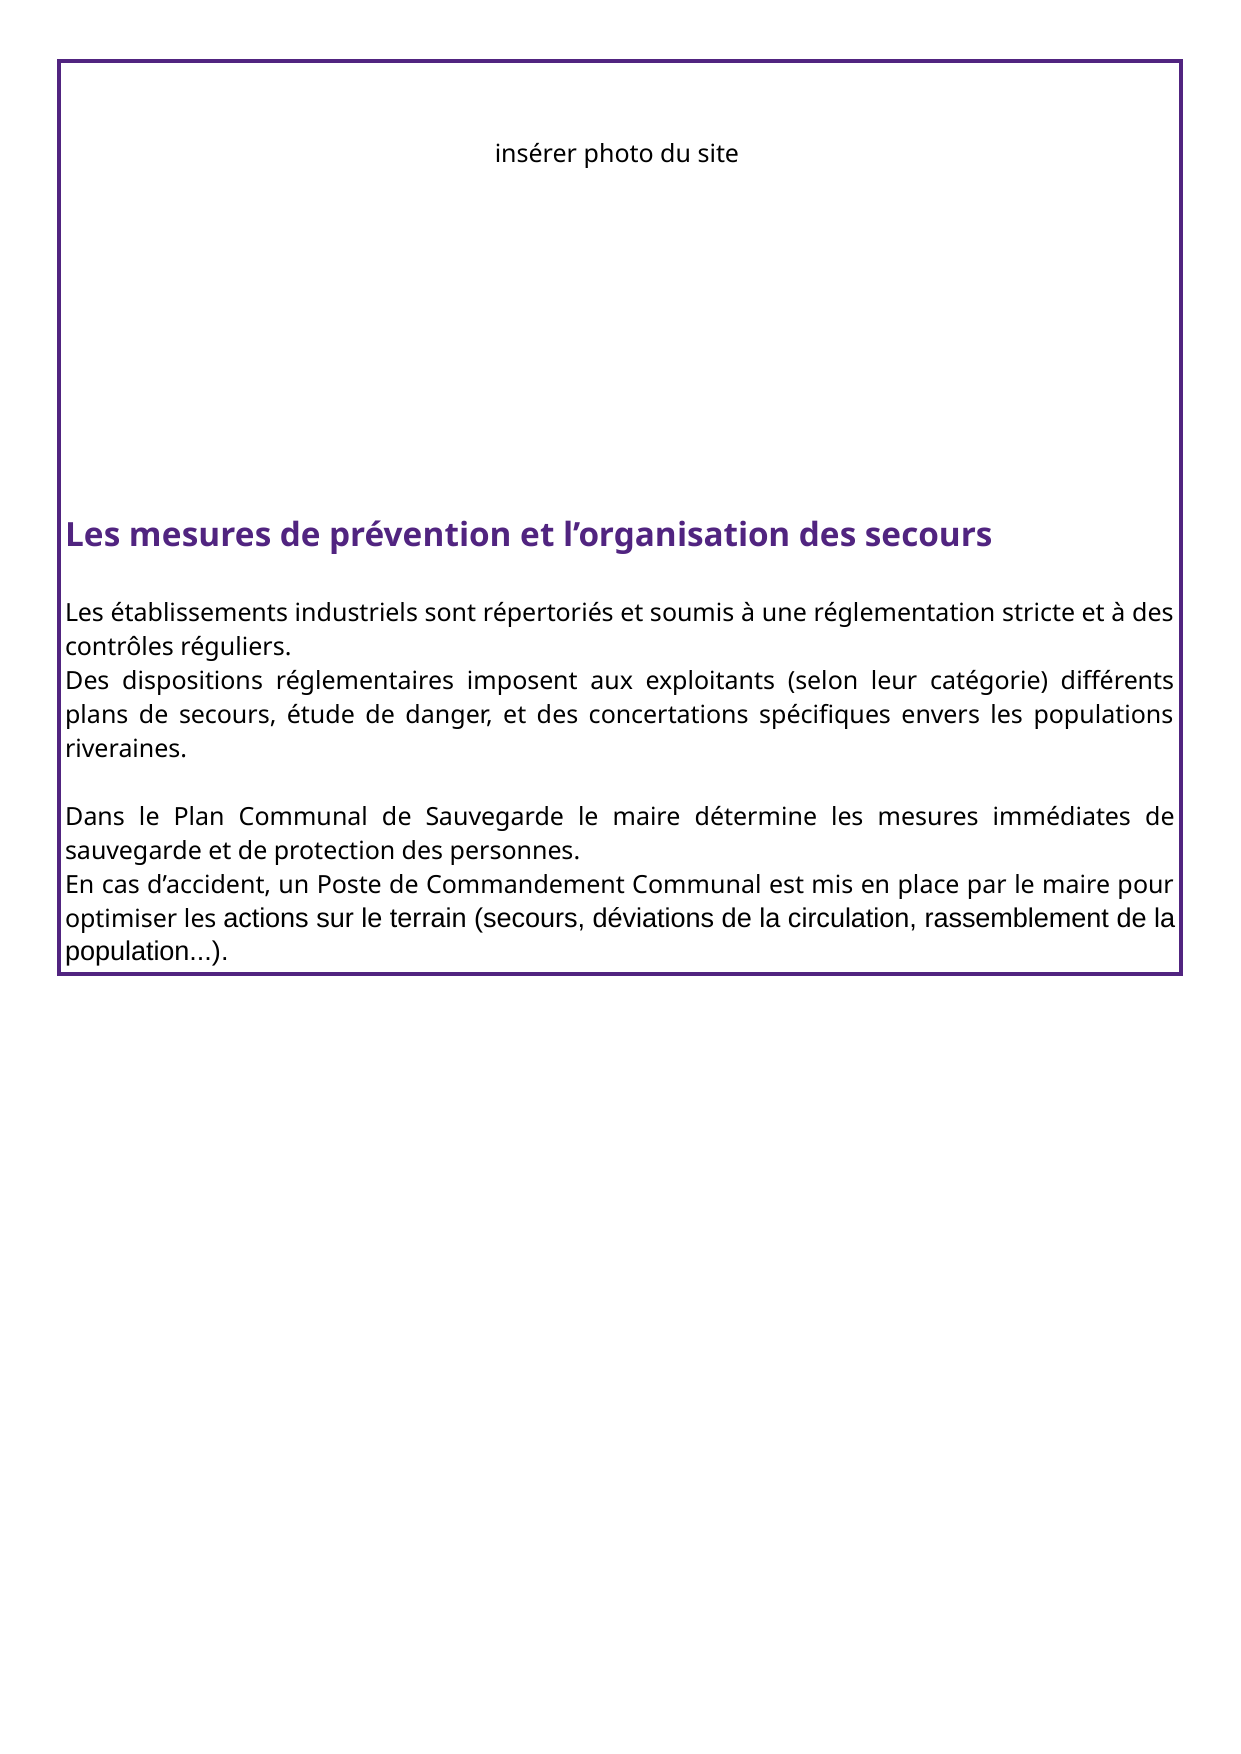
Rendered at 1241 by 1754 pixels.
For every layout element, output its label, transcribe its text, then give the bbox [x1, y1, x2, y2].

table_header insérer photo du site Les mesures de prévention et l’organisation des secours Les établissements industriels sont répertoriés et soumis à une réglementation stricte et à des contrôles réguliers. Des dispositions réglementaires imposent aux exploitants (selon leur catégorie) différents plans de secours, étude de danger, et des concertations spécifiques envers les populations riveraines. Dans le Plan Communal de Sauvegarde le maire détermine les mesures immédiates de sauvegarde et de protection des personnes. En cas d’accident, un Poste de Commandement Communal est mis en place par le maire pour optimiser les actions sur le terrain (secours, déviations de la circulation, rassemblement de la population...). [61, 63, 1179, 972]
